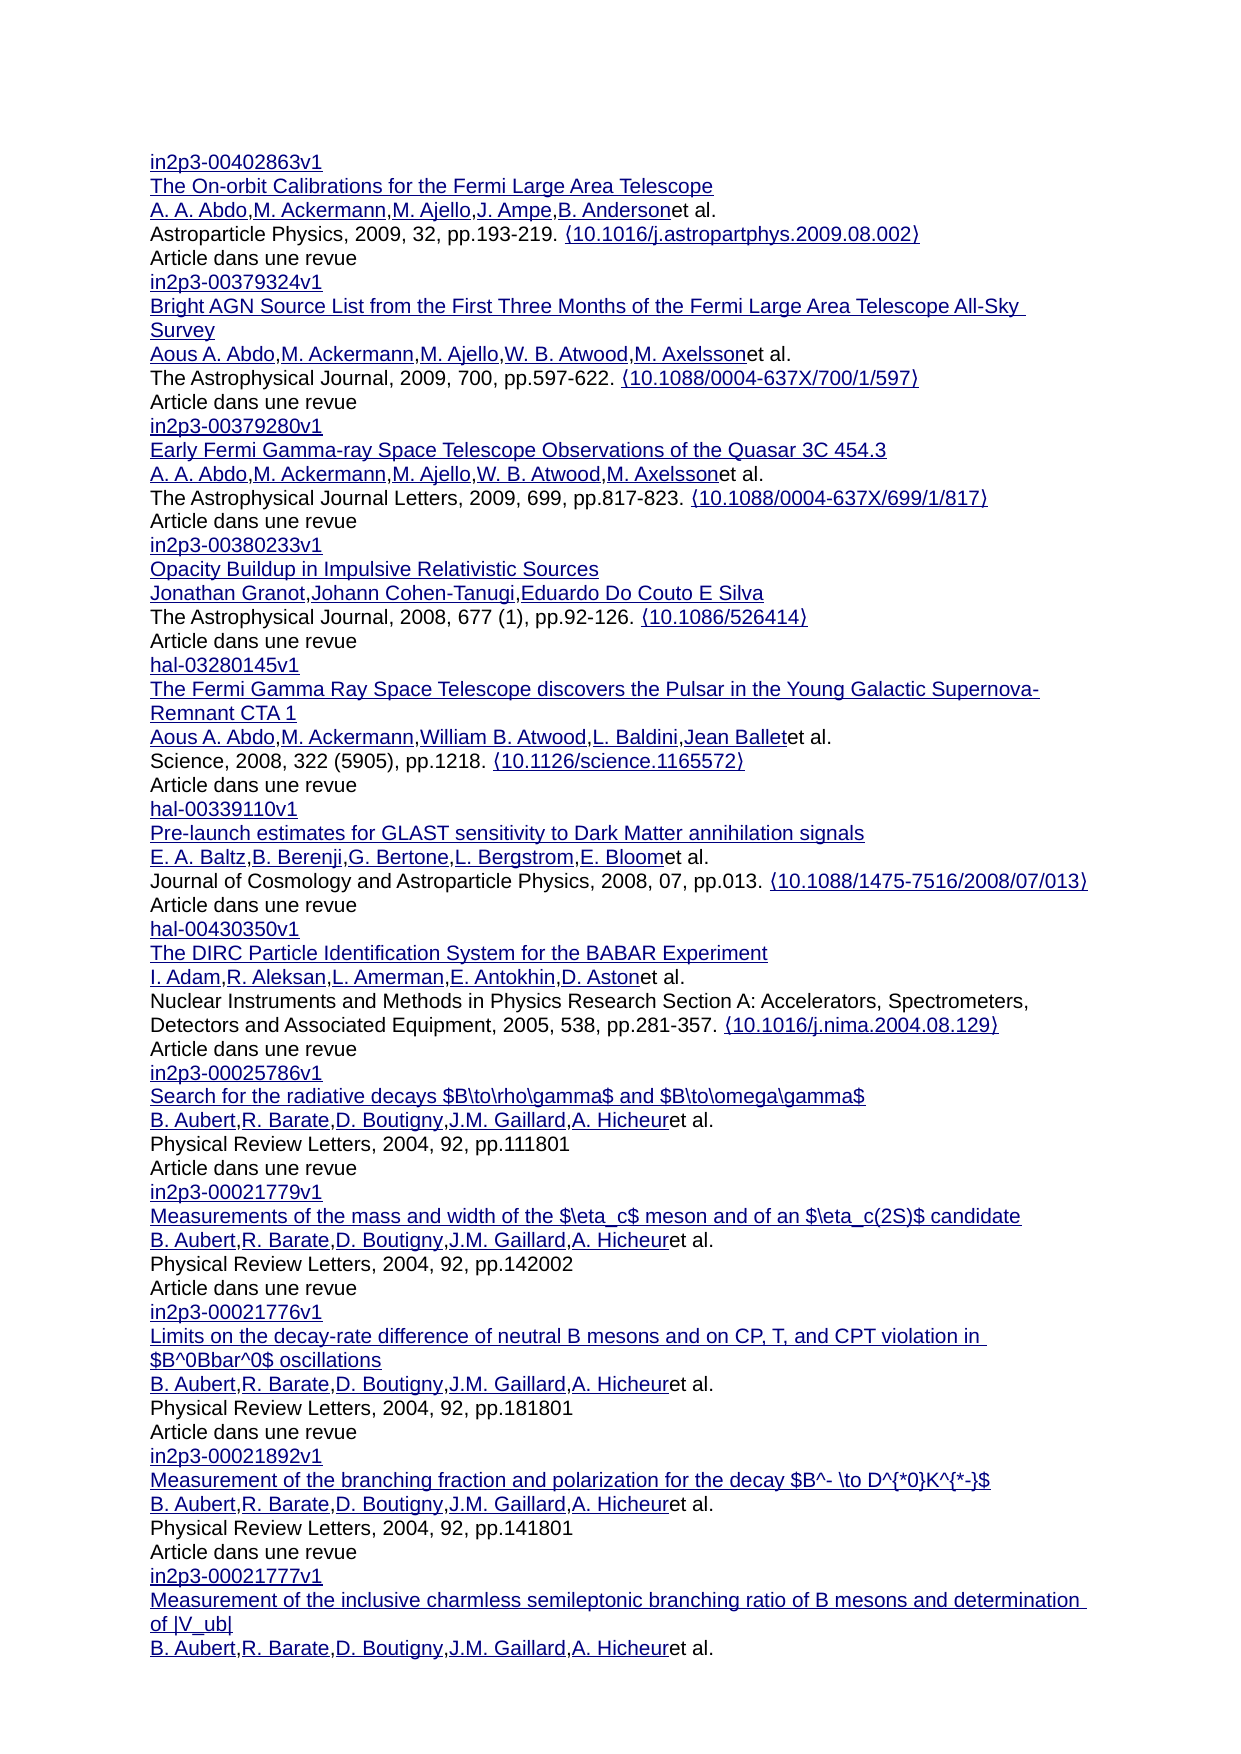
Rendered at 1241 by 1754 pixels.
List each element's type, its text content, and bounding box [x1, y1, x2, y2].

table_cell Measurements of the mass and width of the $\eta_c$ meson and of an $\eta_c(2S)$ candidate B. Aubert,R. Barate,D. Boutigny,J.M. Gaillard,A. Hicheuret al. Physical Review Letters, 2004, 92, pp.142002 Article dans une revue in2p3-00021776v1 [150, 1204, 1090, 1324]
table_cell Search for the radiative decays $B\to\rho\gamma$ and $B\to\omega\gamma$ B. Aubert,R. Barate,D. Boutigny,J.M. Gaillard,A. Hicheuret al. Physical Review Letters, 2004, 92, pp.111801 Article dans une revue in2p3-00021779v1 [150, 1084, 1090, 1204]
table_cell Early Fermi Gamma-ray Space Telescope Observations of the Quasar 3C 454.3 A. A. Abdo,M. Ackermann,M. Ajello,W. B. Atwood,M. Axelssonet al. The Astrophysical Journal Letters, 2009, 699, pp.817-823. ⟨10.1088/0004-637X/699/1/817⟩ Article dans une revue in2p3-00380233v1 [150, 438, 1090, 557]
table_cell Opacity Buildup in Impulsive Relativistic Sources Jonathan Granot,Johann Cohen-Tanugi,Eduardo Do Couto E Silva The Astrophysical Journal, 2008, 677 (1), pp.92-126. ⟨10.1086/526414⟩ Article dans une revue hal-03280145v1 [150, 557, 1090, 677]
table_cell The On-orbit Calibrations for the Fermi Large Area Telescope A. A. Abdo,M. Ackermann,M. Ajello,J. Ampe,B. Andersonet al. Astroparticle Physics, 2009, 32, pp.193-219. ⟨10.1016/j.astropartphys.2009.08.002⟩ Article dans une revue in2p3-00379324v1 [150, 174, 1090, 294]
table_cell Bright AGN Source List from the First Three Months of the Fermi Large Area Telescope All-Sky Survey Aous A. Abdo,M. Ackermann,M. Ajello,W. B. Atwood,M. Axelssonet al. The Astrophysical Journal, 2009, 700, pp.597-622. ⟨10.1088/0004-637X/700/1/597⟩ Article dans une revue in2p3-00379280v1 [150, 294, 1090, 437]
table_cell Measurement of the inclusive charmless semileptonic branching ratio of B mesons and determination of |V_ub| B. Aubert,R. Barate,D. Boutigny,J.M. Gaillard,A. Hicheuret al. [150, 1588, 1090, 1659]
table_cell The DIRC Particle Identification System for the BABAR Experiment I. Adam,R. Aleksan,L. Amerman,E. Antokhin,D. Astonet al. Nuclear Instruments and Methods in Physics Research Section A: Accelerators, Spectrometers, Detectors and Associated Equipment, 2005, 538, pp.281-357. ⟨10.1016/j.nima.2004.08.129⟩ Article dans une revue in2p3-00025786v1 [150, 941, 1090, 1084]
table_cell Measurement of the branching fraction and polarization for the decay $B^- \to D^{*0}K^{*-}$ B. Aubert,R. Barate,D. Boutigny,J.M. Gaillard,A. Hicheuret al. Physical Review Letters, 2004, 92, pp.141801 Article dans une revue in2p3-00021777v1 [150, 1468, 1090, 1587]
table_cell Pre-launch estimates for GLAST sensitivity to Dark Matter annihilation signals E. A. Baltz,B. Berenji,G. Bertone,L. Bergstrom,E. Bloomet al. Journal of Cosmology and Astroparticle Physics, 2008, 07, pp.013. ⟨10.1088/1475-7516/2008/07/013⟩ Article dans une revue hal-00430350v1 [150, 821, 1090, 941]
table_cell in2p3-00402863v1 [150, 150, 1090, 174]
table_cell The Fermi Gamma Ray Space Telescope discovers the Pulsar in the Young Galactic Supernova-Remnant CTA 1 Aous A. Abdo,M. Ackermann,William B. Atwood,L. Baldini,Jean Balletet al. Science, 2008, 322 (5905), pp.1218. ⟨10.1126/science.1165572⟩ Article dans une revue hal-00339110v1 [150, 677, 1090, 821]
table_cell Limits on the decay-rate difference of neutral B mesons and on CP, T, and CPT violation in $B^0Bbar^0$ oscillations B. Aubert,R. Barate,D. Boutigny,J.M. Gaillard,A. Hicheuret al. Physical Review Letters, 2004, 92, pp.181801 Article dans une revue in2p3-00021892v1 [150, 1324, 1090, 1468]
